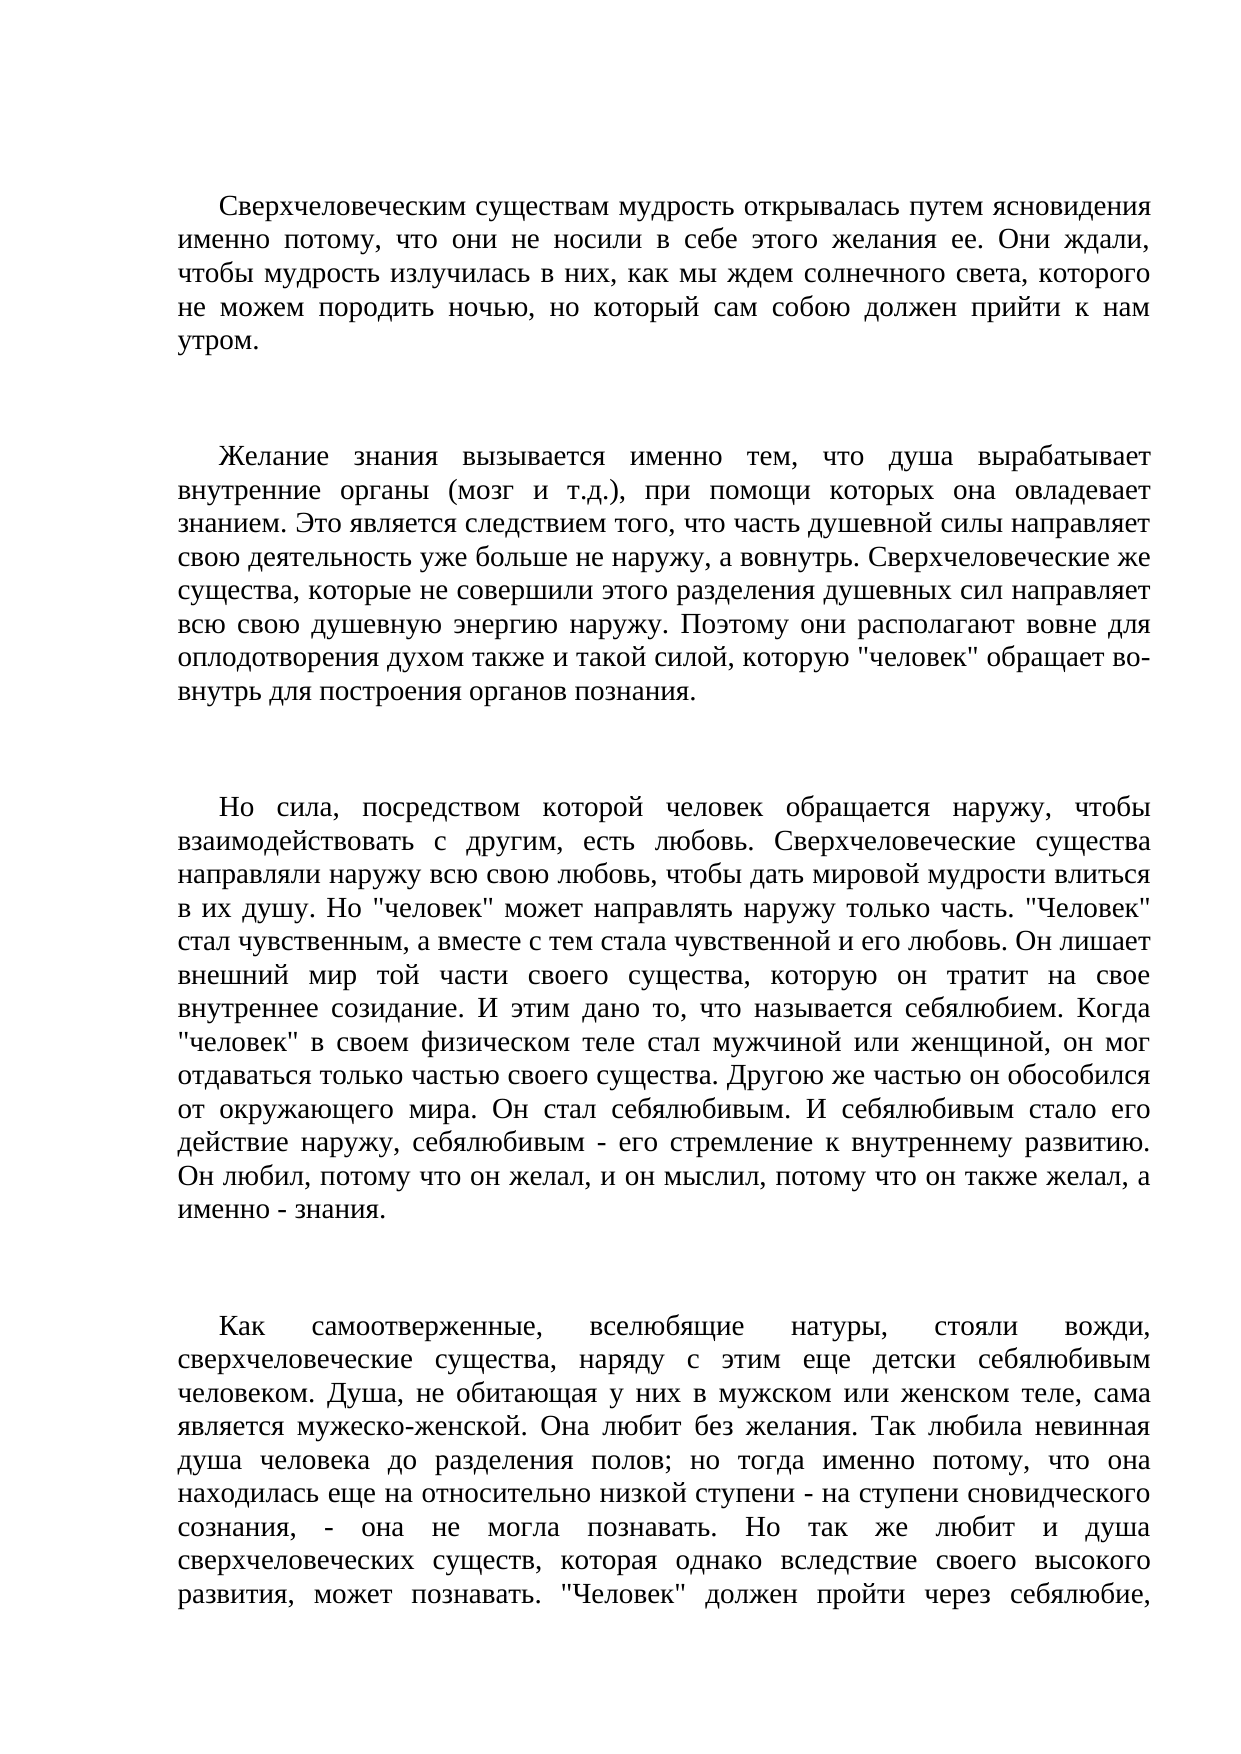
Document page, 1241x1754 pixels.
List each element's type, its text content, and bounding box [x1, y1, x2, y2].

text Желание знания вызывается именно тем, что душа вырабатывает внутренние органы (мозг и т.д.), при помощи которых она овладевает знанием. Это является следствием того, что часть душевной силы направляет свою деятельность уже больше не наружу, а вовнутрь. Сверхчеловеческие же существа, которые не совершили этого разделения душевных сил направляет всю свою душевную энергию наружу. Поэтому они располагают вовне для оплодотворения духом также и такой силой, которую "человек" обращает во-внутрь для построения органов познания. [177, 438, 1152, 707]
text Но сила, посредством которой человек обращается наружу, чтобы взаимодействовать с другим, есть любовь. Сверхчеловеческие существа направляли наружу всю свою любовь, чтобы дать мировой мудрости влиться в их душу. Но "человек" может направлять наружу только часть. "Человек" стал чувственным, а вместе с тем стала чувственной и его любовь. Он лишает внешний мир той части своего существа, которую он тратит на свое внутреннее созидание. И этим дано то, что называется себялюбием. Когда "человек" в своем физическом теле стал мужчиной или женщиной, он мог отдаваться только частью своего существа. Другою же частью он обособился от окружающего мира. Он стал себялюбивым. И себялюбивым стало его действие наружу, себялюбивым - его стремление к внутреннему развитию. Он любил, потому что он желал, и он мыслил, потому что он также желал, а именно - знания. [177, 789, 1152, 1225]
text Как самоотверженные, вселюбящие натуры, стояли вожди, сверхчеловеческие существа, наряду с этим еще детски себялюбивым человеком. Душа, не обитающая у них в мужском или женском теле, сама является мужеско-женской. Она любит без желания. Так любила невинная душа человека до разделения полов; но тогда именно потому, что она находилась еще на относительно низкой ступени - на ступени сновидческого сознания, - она не могла познавать. Но так же любит и душа сверхчеловеческих существ, которая однако вследствие своего высокого развития, может познавать. "Человек" должен пройти через себялюбие, [177, 1308, 1152, 1609]
text Сверхчеловеческим существам мудрость открывалась путем ясновидения именно потому, что они не носили в себе этого желания ее. Они ждали, чтобы мудрость излучилась в них, как мы ждем солнечного света, которого не можем породить ночью, но который сам собою должен прийти к нам утром. [177, 188, 1152, 356]
